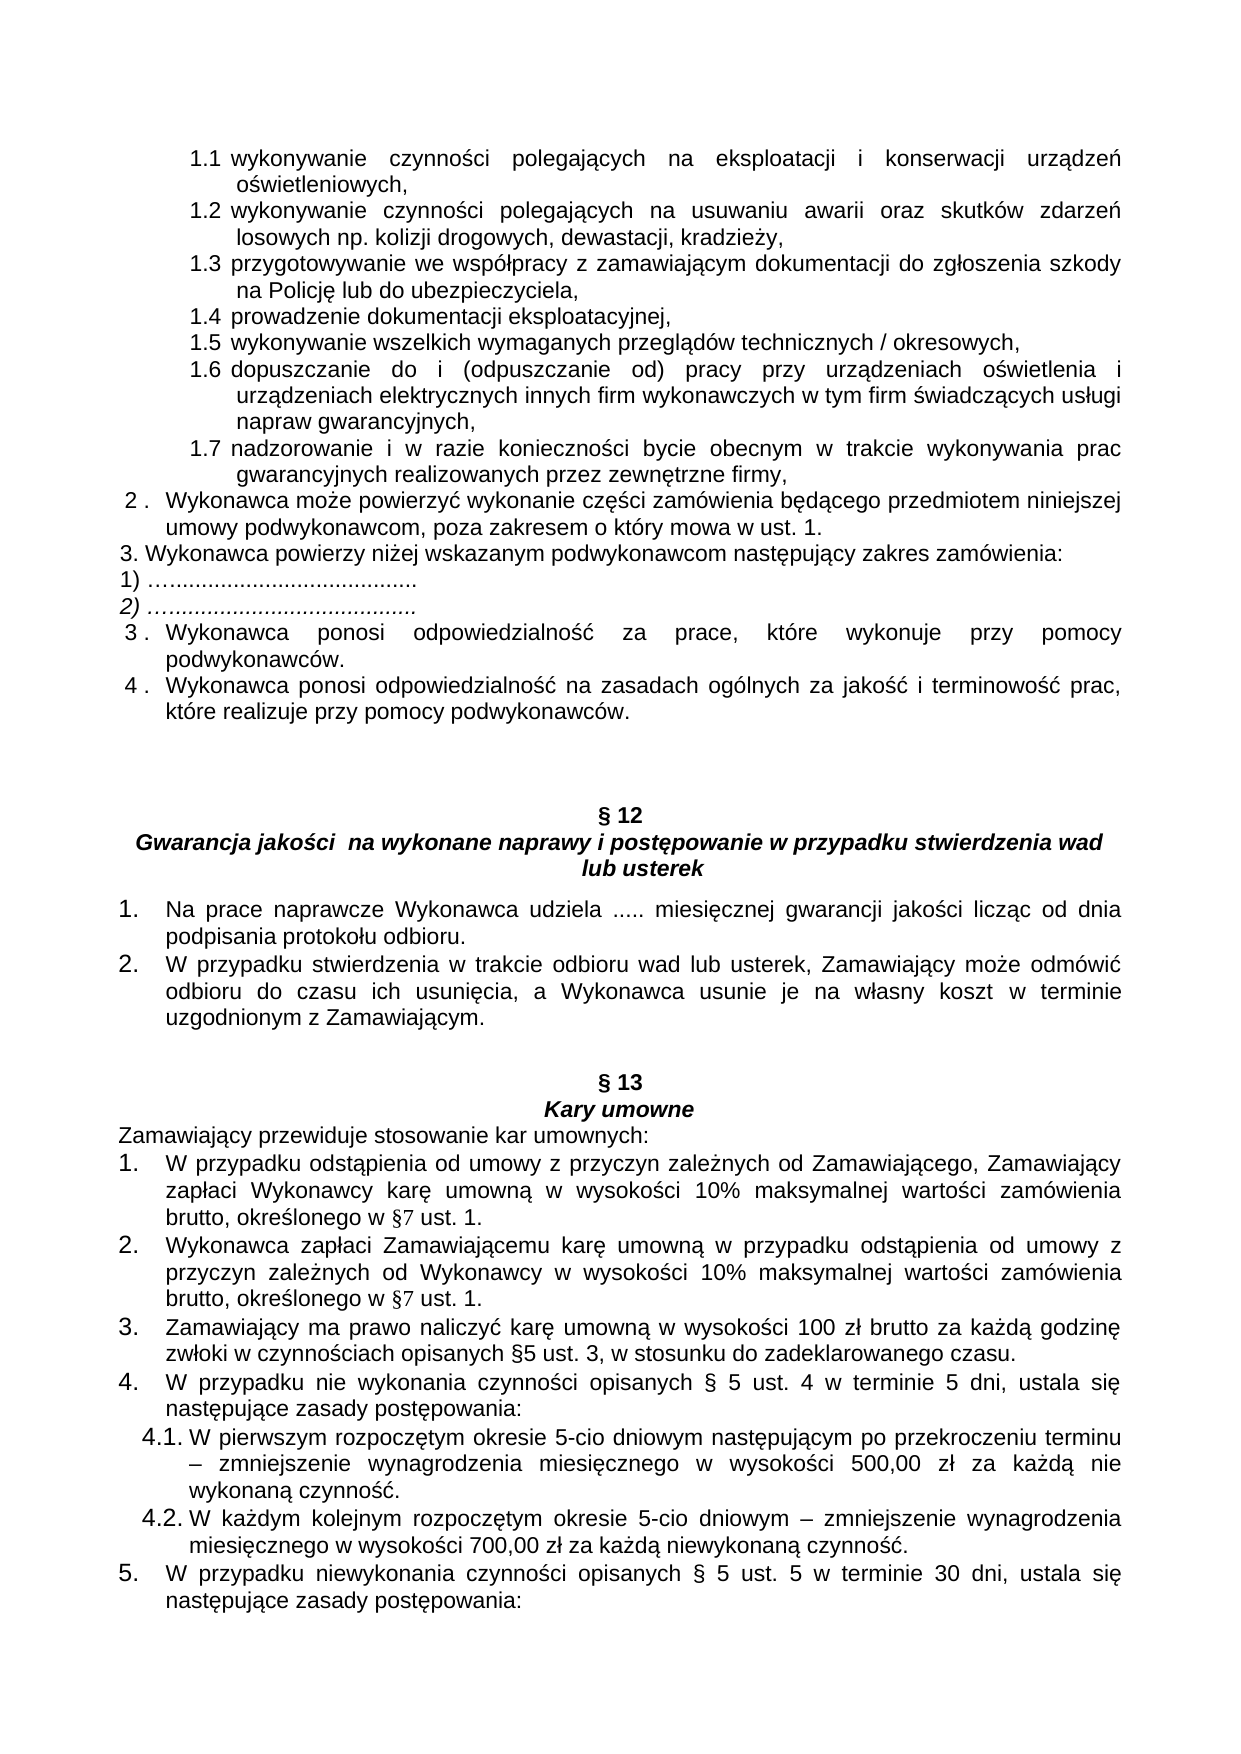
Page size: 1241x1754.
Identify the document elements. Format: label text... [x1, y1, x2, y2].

list dopuszczanie do i (odpuszczanie od) pracy przy urządzeniach oświetlenia i urządzeniach elektrycznych innych firm wykonawczych w tym firm świadczących usługi napraw gwarancyjnych, [183, 356, 1122, 435]
list wykonywanie czynności polegających na eksploatacji i konserwacji urządzeń oświetleniowych, [183, 145, 1122, 197]
list Na prace naprawcze Wykonawca udziela ..... miesięcznej gwarancji jakości licząc od dnia podpisania protokołu odbioru. [118, 894, 1122, 949]
list Wykonawca ponosi odpowiedzialność na zasadach ogólnych za jakość i terminowość prac, które realizuje przy pomocy podwykonawców. [118, 672, 1122, 724]
list W przypadku nie wykonania czynności opisanych § 5 ust. 4 w terminie 5 dni, ustala się następujące zasady postępowania: [118, 1367, 1122, 1422]
list wykonywanie czynności polegających na usuwaniu awarii oraz skutków zdarzeń losowych np. kolizji drogowych, dewastacji, kradzieży, [183, 197, 1122, 250]
list W przypadku stwierdzenia w trakcie odbioru wad lub usterek, Zamawiający może odmówić odbioru do czasu ich usunięcia, a Wykonawca usunie je na własny koszt w terminie uzgodnionym z Zamawiającym. [118, 949, 1122, 1030]
list W przypadku odstąpienia od umowy z przyczyn zależnych od Zamawiającego, Zamawiający zapłaci Wykonawcy karę umowną w wysokości 10% maksymalnej wartości zamówienia brutto, określonego w §7 ust. 1. [118, 1148, 1122, 1230]
list W pierwszym rozpoczętym okresie 5-cio dniowym następującym po przekroczeniu terminu – zmniejszenie wynagrodzenia miesięcznego w wysokości 500,00 zł za każdą nie wykonaną czynność. [142, 1422, 1122, 1503]
list W przypadku niewykonania czynności opisanych § 5 ust. 5 w terminie 30 dni, ustala się następujące zasady postępowania: [118, 1558, 1122, 1613]
text § 13 [118, 1069, 1122, 1096]
text Gwarancja jakości na wykonane naprawy i postępowanie w przypadku stwierdzenia wad lub usterek [118, 829, 1122, 881]
list 2) …....................................... [82, 593, 1122, 619]
list wykonywanie wszelkich wymaganych przeglądów technicznych / okresowych, [183, 329, 1122, 356]
list Wykonawca zapłaci Zamawiającemu karę umowną w przypadku odstąpienia od umowy z przyczyn zależnych od Wykonawcy w wysokości 10% maksymalnej wartości zamówienia brutto, określonego w §7 ust. 1. [118, 1230, 1122, 1311]
list Wykonawca ponosi odpowiedzialność za prace, które wykonuje przy pomocy podwykonawców. [118, 619, 1122, 672]
list W każdym kolejnym rozpoczętym okresie 5-cio dniowym – zmniejszenie wynagrodzenia miesięcznego w wysokości 700,00 zł za każdą niewykonaną czynność. [142, 1503, 1122, 1558]
list Wykonawca może powierzyć wykonanie części zamówienia będącego przedmiotem niniejszej umowy podwykonawcom, poza zakresem o który mowa w ust. 1. [118, 487, 1122, 540]
text § 12 [118, 802, 1122, 829]
list nadzorowanie i w razie konieczności bycie obecnym w trakcie wykonywania prac gwarancyjnych realizowanych przez zewnętrzne firmy, [183, 435, 1122, 487]
text Zamawiający przewiduje stosowanie kar umownych: [118, 1122, 1122, 1148]
list Zamawiający ma prawo naliczyć karę umowną w wysokości 100 zł brutto za każdą godzinę zwłoki w czynnościach opisanych §5 ust. 3, w stosunku do zadeklarowanego czasu. [118, 1311, 1122, 1367]
list przygotowywanie we współpracy z zamawiającym dokumentacji do zgłoszenia szkody na Policję lub do ubezpieczyciela, [183, 250, 1122, 303]
text Kary umowne [118, 1096, 1122, 1122]
list prowadzenie dokumentacji eksploatacyjnej, [183, 303, 1122, 329]
list 3. Wykonawca powierzy niżej wskazanym podwykonawcom następujący zakres zamówienia: [82, 540, 1122, 566]
list 1) …....................................... [82, 566, 1122, 593]
